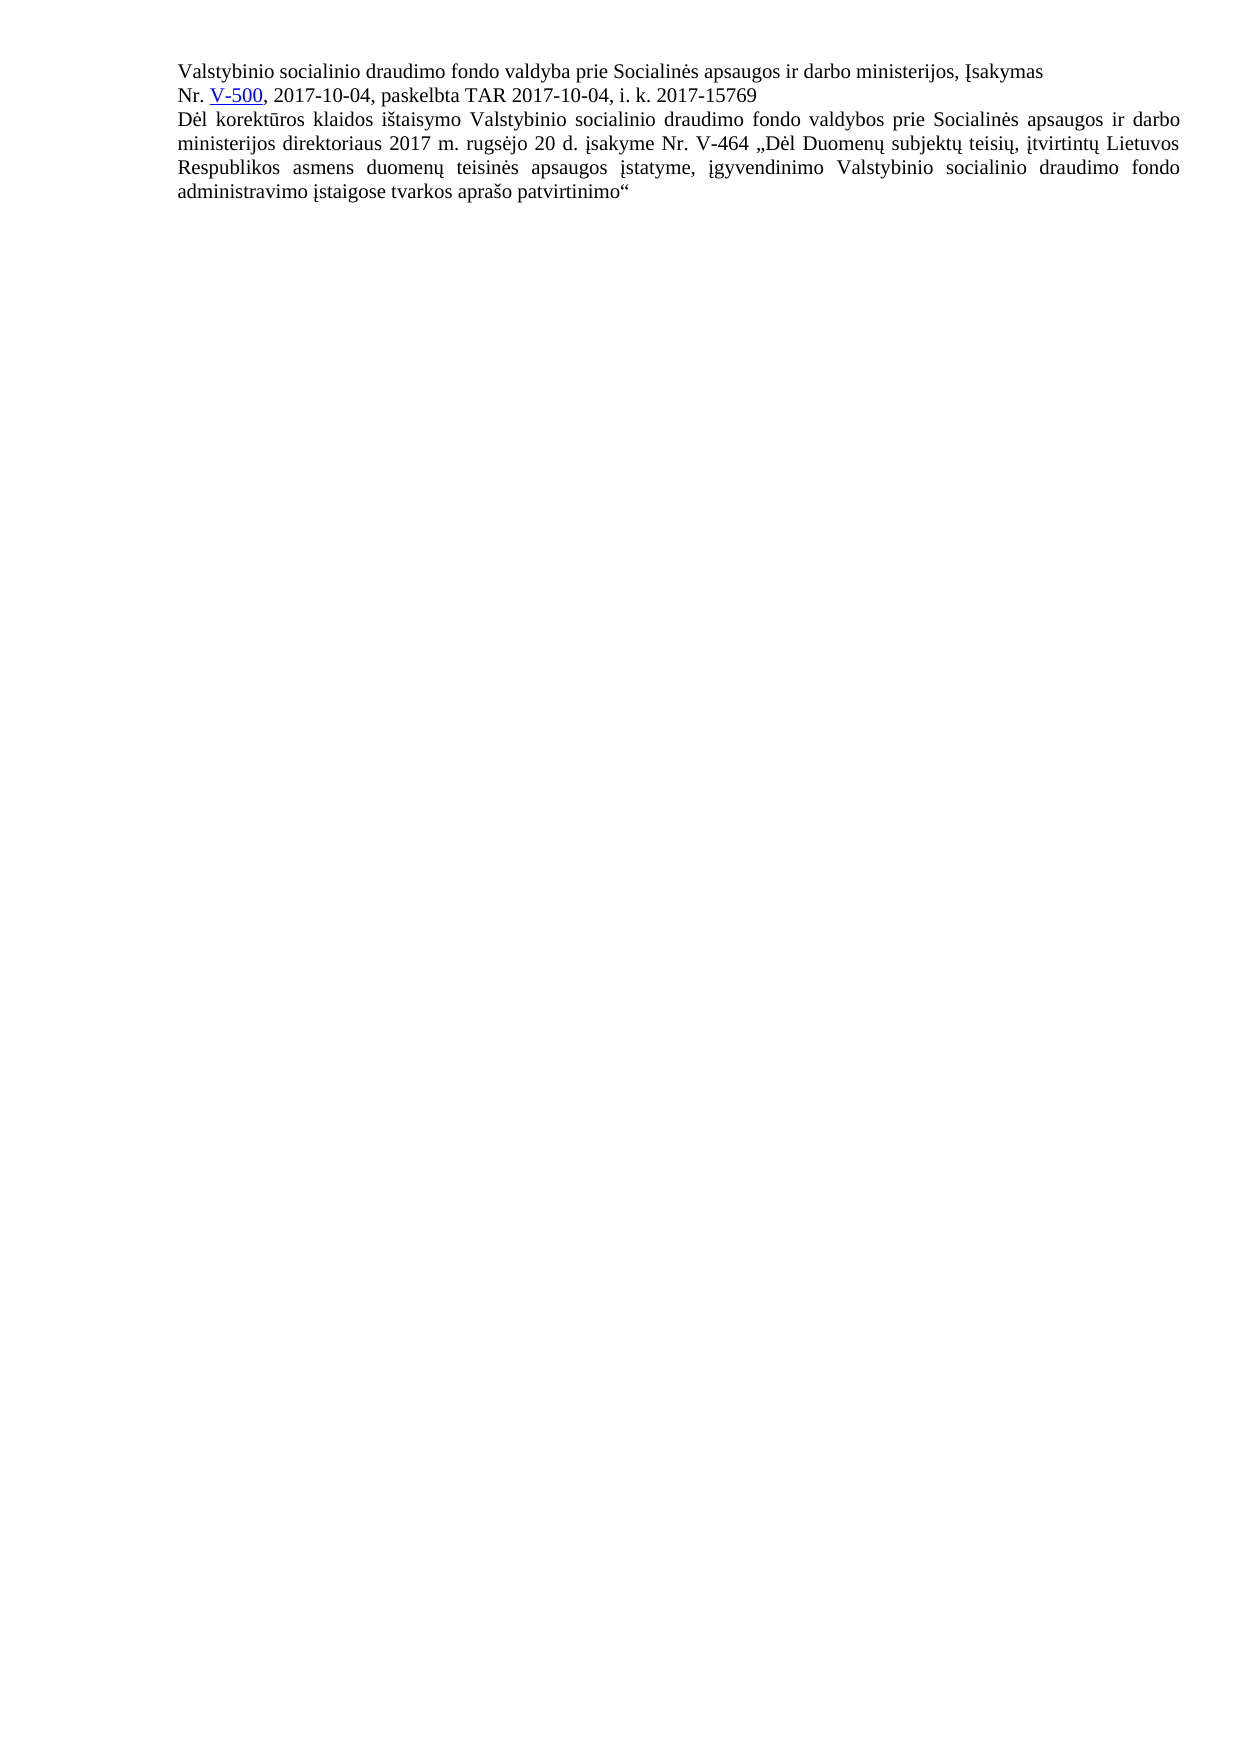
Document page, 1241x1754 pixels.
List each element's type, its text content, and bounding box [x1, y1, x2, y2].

text Dėl korektūros klaidos ištaisymo Valstybinio socialinio draudimo fondo valdybos prie Socialinės apsaugos ir darbo ministerijos direktoriaus 2017 m. rugsėjo 20 d. įsakyme Nr. V-464 „Dėl Duomenų subjektų teisių, įtvirtintų Lietuvos Respublikos asmens duomenų teisinės apsaugos įstatyme, įgyvendinimo Valstybinio socialinio draudimo fondo administravimo įstaigose tvarkos aprašo patvirtinimo“ [177, 107, 1181, 203]
text Valstybinio socialinio draudimo fondo valdyba prie Socialinės apsaugos ir darbo ministerijos, Įsakymas [177, 59, 1181, 83]
text Nr. V-500, 2017-10-04, paskelbta TAR 2017-10-04, i. k. 2017-15769 [177, 83, 1181, 107]
